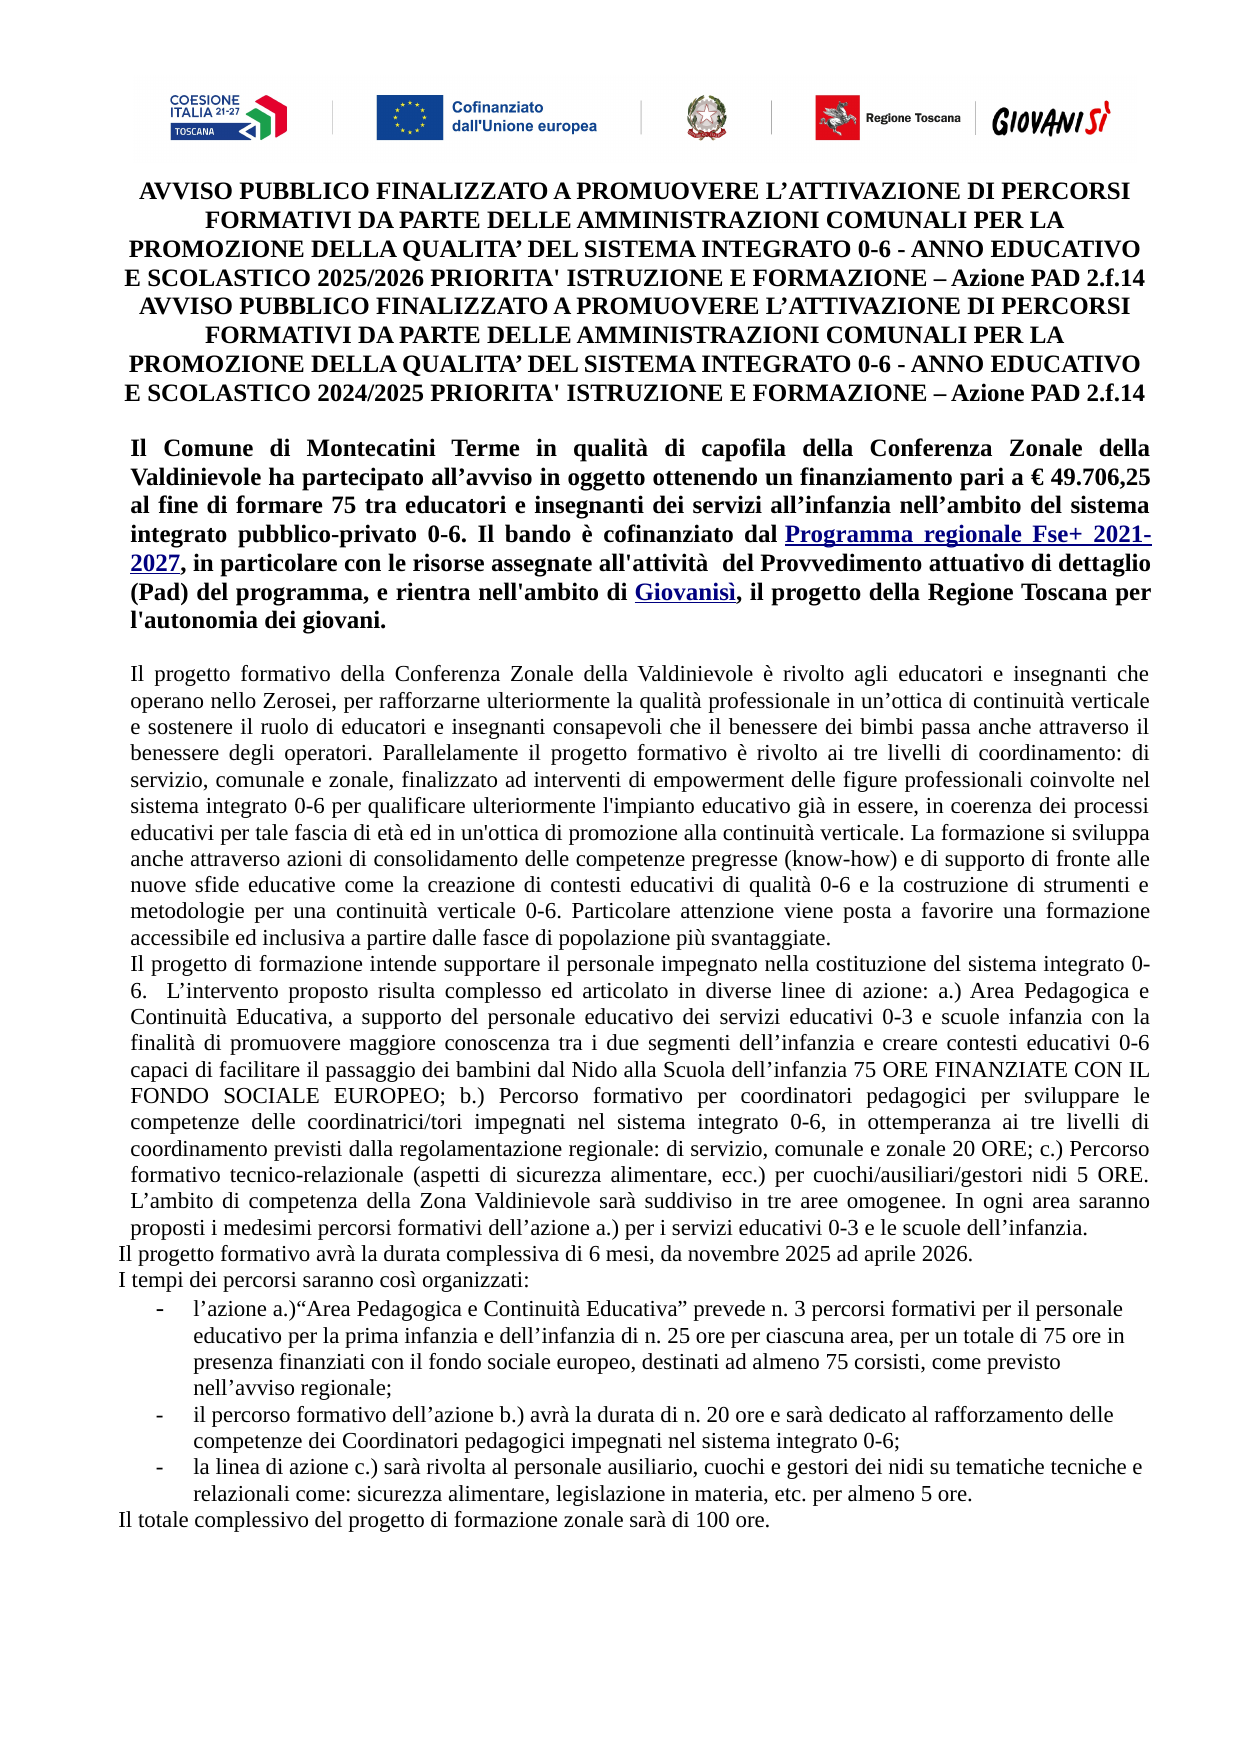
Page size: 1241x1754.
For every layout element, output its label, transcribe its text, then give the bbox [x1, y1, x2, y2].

text Il progetto formativo della Conferenza Zonale della Valdinievole è rivolto agli educatori e insegnanti che operano nello Zerosei, per rafforzarne ulteriormente la qualità professionale in un’ottica di continuità verticale e sostenere il ruolo di educatori e insegnanti consapevoli che il benessere dei bimbi passa anche attraverso il benessere degli operatori. Parallelamente il progetto formativo è rivolto ai tre livelli di coordinamento: di servizio, comunale e zonale, finalizzato ad interventi di empowerment delle figure professionali coinvolte nel sistema integrato 0-6 per qualificare ulteriormente l'impianto educativo già in essere, in coerenza dei processi educativi per tale fascia di età ed in un'ottica di promozione alla continuità verticale. La formazione si sviluppa anche attraverso azioni di consolidamento delle competenze pregresse (know-how) e di supporto di fronte alle nuove sfide educative come la creazione di contesti educativi di qualità 0-6 e la costruzione di strumenti e metodologie per una continuità verticale 0-6. Particolare attenzione viene posta a favorire una formazione accessibile ed inclusiva a partire dalle fasce di popolazione più svantaggiate. [130, 660, 1152, 950]
text Il totale complessivo del progetto di formazione zonale sarà di 100 ore. [118, 1506, 1152, 1532]
list l’azione a.)“Area Pedagogica e Continuità Educativa” prevede n. 3 percorsi formativi per il personale educativo per la prima infanzia e dell’infanzia di n. 25 ore per ciascuna area, per un totale di 75 ore in presenza finanziati con il fondo sociale europeo, destinati ad almeno 75 corsisti, come previsto nell’avviso regionale; [156, 1293, 1152, 1401]
text AVVISO PUBBLICO FINALIZZATO A PROMUOVERE L’ATTIVAZIONE DI PERCORSI FORMATIVI DA PARTE DELLE AMMINISTRAZIONI COMUNALI PER LA PROMOZIONE DELLA QUALITA’ DEL SISTEMA INTEGRATO 0-6 - ANNO EDUCATIVO E SCOLASTICO 2024/2025 PRIORITA' ISTRUZIONE E FORMAZIONE – Azione PAD 2.f.14 [118, 291, 1152, 406]
list il percorso formativo dell’azione b.) avrà la durata di n. 20 ore e sarà dedicato al rafforzamento delle competenze dei Coordinatori pedagogici impegnati nel sistema integrato 0-6; [156, 1401, 1152, 1453]
text Il Comune di Montecatini Terme in qualità di capofila della Conferenza Zonale della Valdinievole ha partecipato all’avviso in oggetto ottenendo un finanziamento pari a € 49.706,25 al fine di formare 75 tra educatori e insegnanti dei servizi all’infanzia nell’ambito del sistema integrato pubblico-privato 0-6. Il bando è cofinanziato dal Programma regionale Fse+ 2021-2027, in particolare con le risorse assegnate all'attività del Provvedimento attuativo di dettaglio (Pad) del programma, e rientra nell'ambito di Giovanisì, il progetto della Regione Toscana per l'autonomia dei giovani. [130, 433, 1152, 634]
list la linea di azione c.) sarà rivolta al personale ausiliario, cuochi e gestori dei nidi su tematiche tecniche e relazionali come: sicurezza alimentare, legislazione in materia, etc. per almeno 5 ore. [156, 1453, 1152, 1506]
text Il progetto di formazione intende supportare il personale impegnato nella costituzione del sistema integrato 0-6. L’intervento proposto risulta complesso ed articolato in diverse linee di azione: a.) Area Pedagogica e Continuità Educativa, a supporto del personale educativo dei servizi educativi 0-3 e scuole infanzia con la finalità di promuovere maggiore conoscenza tra i due segmenti dell’infanzia e creare contesti educativi 0-6 capaci di facilitare il passaggio dei bambini dal Nido alla Scuola dell’infanzia 75 ORE FINANZIATE CON IL FONDO SOCIALE EUROPEO; b.) Percorso formativo per coordinatori pedagogici per sviluppare le competenze delle coordinatrici/tori impegnati nel sistema integrato 0-6, in ottemperanza ai tre livelli di coordinamento previsti dalla regolamentazione regionale: di servizio, comunale e zonale 20 ORE; c.) Percorso formativo tecnico-relazionale (aspetti di sicurezza alimentare, ecc.) per cuochi/ausiliari/gestori nidi 5 ORE. L’ambito di competenza della Zona Valdinievole sarà suddiviso in tre aree omogenee. In ogni area saranno proposti i medesimi percorsi formativi dell’azione a.) per i servizi educativi 0-3 e le scuole dell’infanzia. [130, 950, 1152, 1240]
text Il progetto formativo avrà la durata complessiva di 6 mesi, da novembre 2025 ad aprile 2026. [118, 1240, 1152, 1267]
text AVVISO PUBBLICO FINALIZZATO A PROMUOVERE L’ATTIVAZIONE DI PERCORSI FORMATIVI DA PARTE DELLE AMMINISTRAZIONI COMUNALI PER LA PROMOZIONE DELLA QUALITA’ DEL SISTEMA INTEGRATO 0-6 - ANNO EDUCATIVO E SCOLASTICO 2025/2026 PRIORITA' ISTRUZIONE E FORMAZIONE – Azione PAD 2.f.14 [118, 176, 1152, 291]
text I tempi dei percorsi saranno così organizzati: [118, 1267, 1152, 1293]
